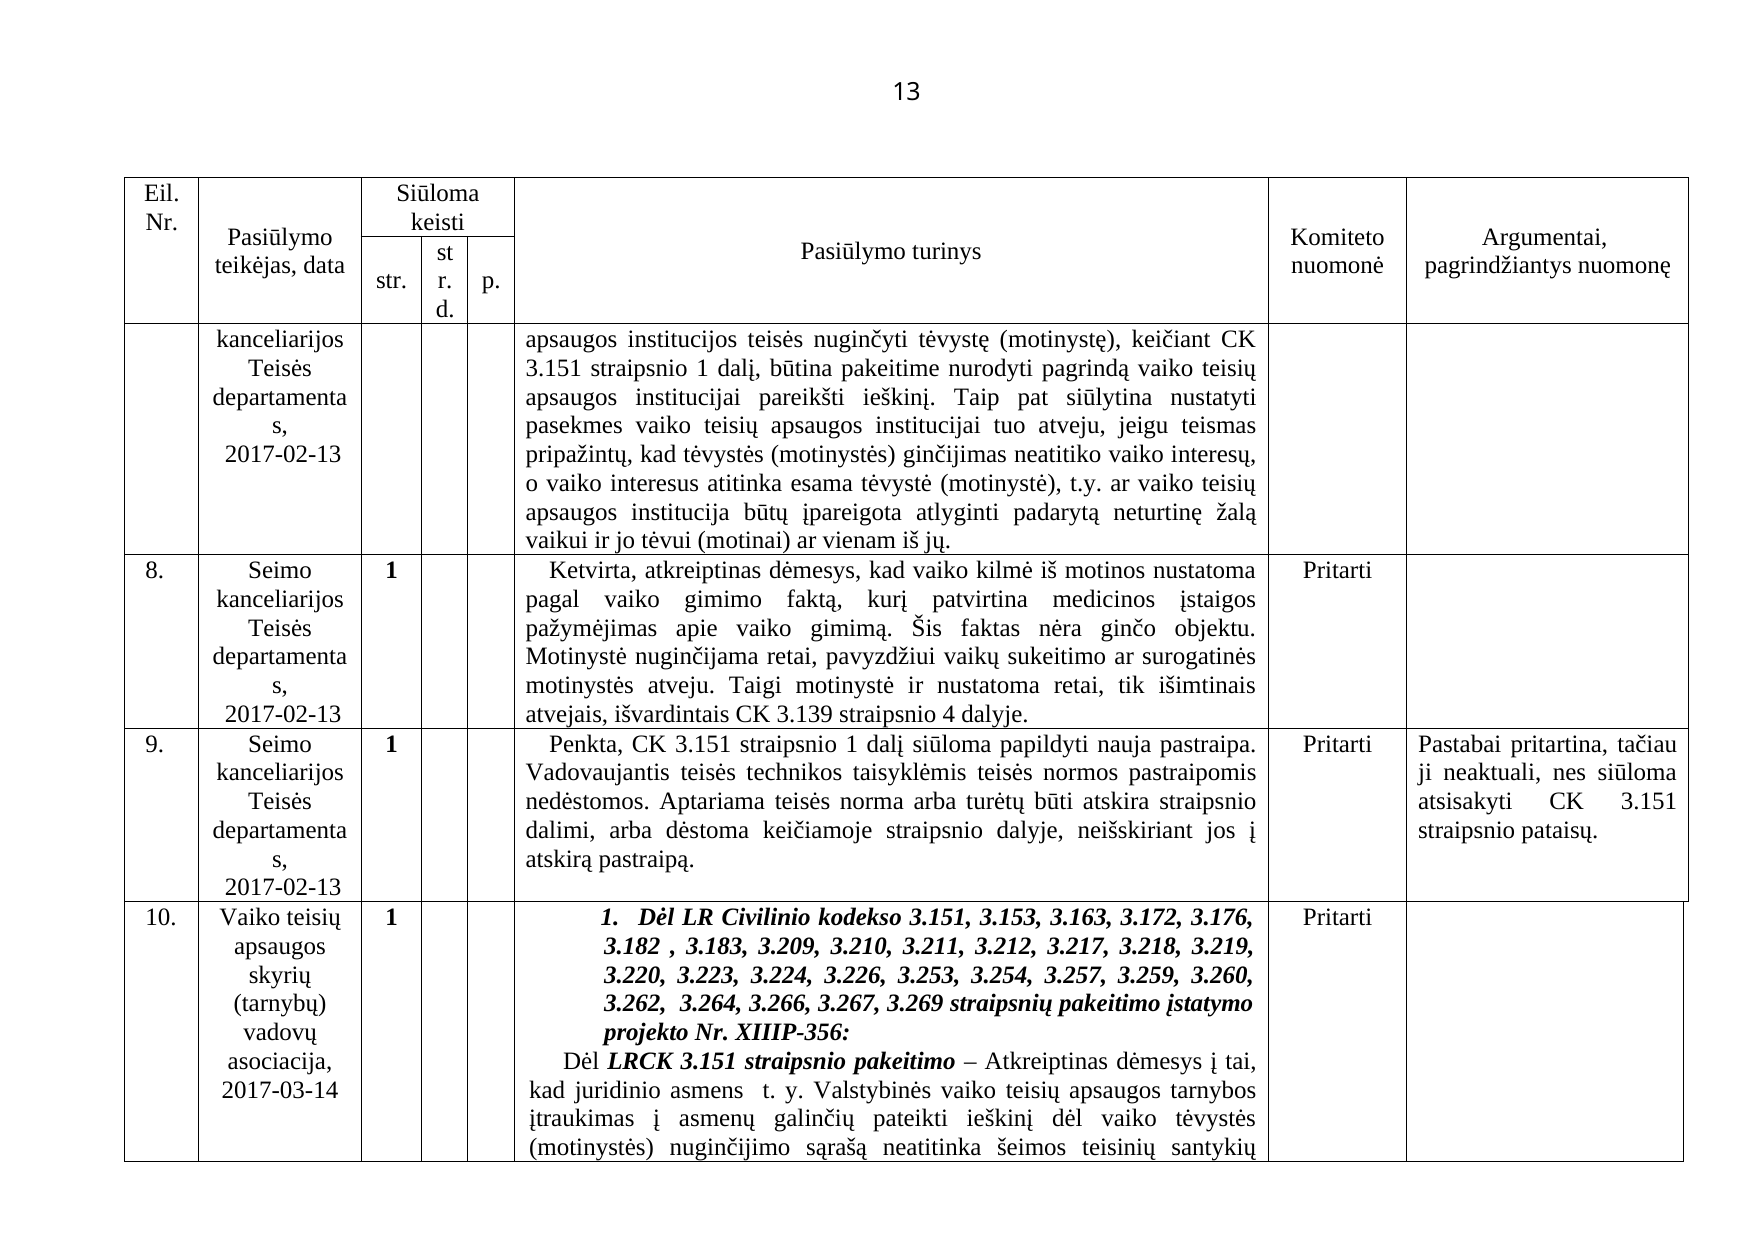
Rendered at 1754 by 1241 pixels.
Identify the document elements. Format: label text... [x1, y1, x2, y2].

table_cell kanceliarijos Teisės departamentas, 2017-02-13 [199, 324, 361, 554]
table_header Argumentai, pagrindžiantys nuomonę [1407, 178, 1688, 323]
table_cell Dėl LR Civilinio kodekso 3.151, 3.153, 3.163, 3.172, 3.176, 3.182 , 3.183, 3.209, 3.210, 3.211, 3.212, 3.217, 3.218, 3.219, 3.220, 3.223, 3.224, 3.226, 3.253, 3.254, 3.257, 3.259, 3.260, 3.262, 3.264, 3.266, 3.267, 3.269 straipsnių pakeitimo įstatymo projekto Nr. XIIIP-356: Dėl LRCK 3.151 straipsnio pakeitimo – Atkreiptinas dėmesys į tai, kad juridinio asmens t. y. Valstybinės vaiko teisių apsaugos tarnybos įtraukimas į asmenų galinčių pateikti ieškinį dėl vaiko tėvystės (motinystės) nuginčijimo sąrašą neatitinka šeimos teisinių santykių [515, 902, 1268, 1161]
table_cell Pastabai pritartina, tačiau ji neaktuali, nes siūloma atsisakyti CK 3.151 straipsnio pataisų. [1407, 729, 1688, 901]
table_cell [422, 902, 467, 1161]
table_cell [125, 729, 198, 901]
table_cell Seimo kanceliarijos Teisės departamentas, 2017-02-13 [199, 729, 361, 901]
table_cell [468, 729, 514, 901]
table_cell [1684, 902, 1688, 1161]
table_cell Ketvirta, atkreiptinas dėmesys, kad vaiko kilmė iš motinos nustatoma pagal vaiko gimimo faktą, kurį patvirtina medicinos įstaigos pažymėjimas apie vaiko gimimą. Šis faktas nėra ginčo objektu. Motinystė nuginčijama retai, pavyzdžiui vaikų sukeitimo ar surogatinės motinystės atveju. Taigi motinystė ir nustatoma retai, tik išimtinais atvejais, išvardintais CK 3.139 straipsnio 4 dalyje. [515, 555, 1268, 728]
table_cell [468, 324, 514, 554]
table_cell [125, 555, 198, 728]
table_cell Vaiko teisių apsaugos skyrių (tarnybų) vadovų asociacija, 2017-03-14 [199, 902, 361, 1161]
table_cell 1 [362, 902, 421, 1161]
table_cell Pritarti [1269, 729, 1406, 901]
table_cell [362, 324, 421, 554]
table_cell apsaugos institucijos teisės nuginčyti tėvystę (motinystę), keičiant CK 3.151 straipsnio 1 dalį, būtina pakeitime nurodyti pagrindą vaiko teisių apsaugos institucijai pareikšti ieškinį. Taip pat siūlytina nustatyti pasekmes vaiko teisių apsaugos institucijai tuo atveju, jeigu teismas pripažintų, kad tėvystės (motinystės) ginčijimas neatitiko vaiko interesų, o vaiko interesus atitinka esama tėvystė (motinystė), t.y. ar vaiko teisių apsaugos institucija būtų įpareigota atlyginti padarytą neturtinę žalą vaikui ir jo tėvui (motinai) ar vienam iš jų. [515, 324, 1268, 554]
table_cell Pritarti [1269, 902, 1406, 1161]
table_cell [468, 902, 514, 1161]
table_cell [1269, 324, 1406, 554]
table_cell [125, 324, 198, 554]
table_header Eil. Nr. [125, 178, 198, 323]
table_cell [422, 324, 467, 554]
table_cell [468, 555, 514, 728]
table_cell 1 [362, 729, 421, 901]
table_cell [422, 555, 467, 728]
table_cell [1407, 324, 1688, 554]
table_header Pasiūlymo turinys [515, 178, 1268, 323]
table_cell [1407, 902, 1683, 1161]
table_cell [422, 729, 467, 901]
table_header Pasiūlymo teikėjas, data [199, 178, 361, 323]
table_header Siūloma keisti [362, 178, 514, 236]
table_header Komiteto nuomonė [1269, 178, 1406, 323]
table_cell p. [468, 237, 514, 323]
table_cell Penkta, CK 3.151 straipsnio 1 dalį siūloma papildyti nauja pastraipa. Vadovaujantis teisės technikos taisyklėmis teisės normos pastraipomis nedėstomos. Aptariama teisės norma arba turėtų būti atskira straipsnio dalimi, arba dėstoma keičiamoje straipsnio dalyje, neišskiriant jos į atskirą pastraipą. [515, 729, 1268, 901]
table_cell [1407, 555, 1688, 728]
table_cell Pritarti [1269, 555, 1406, 728]
table_cell 1 [362, 555, 421, 728]
table_cell str. [362, 237, 421, 323]
table_cell str. d. [422, 237, 467, 323]
table_cell [125, 902, 198, 1161]
table_cell Seimo kanceliarijos Teisės departamentas, 2017-02-13 [199, 555, 361, 728]
